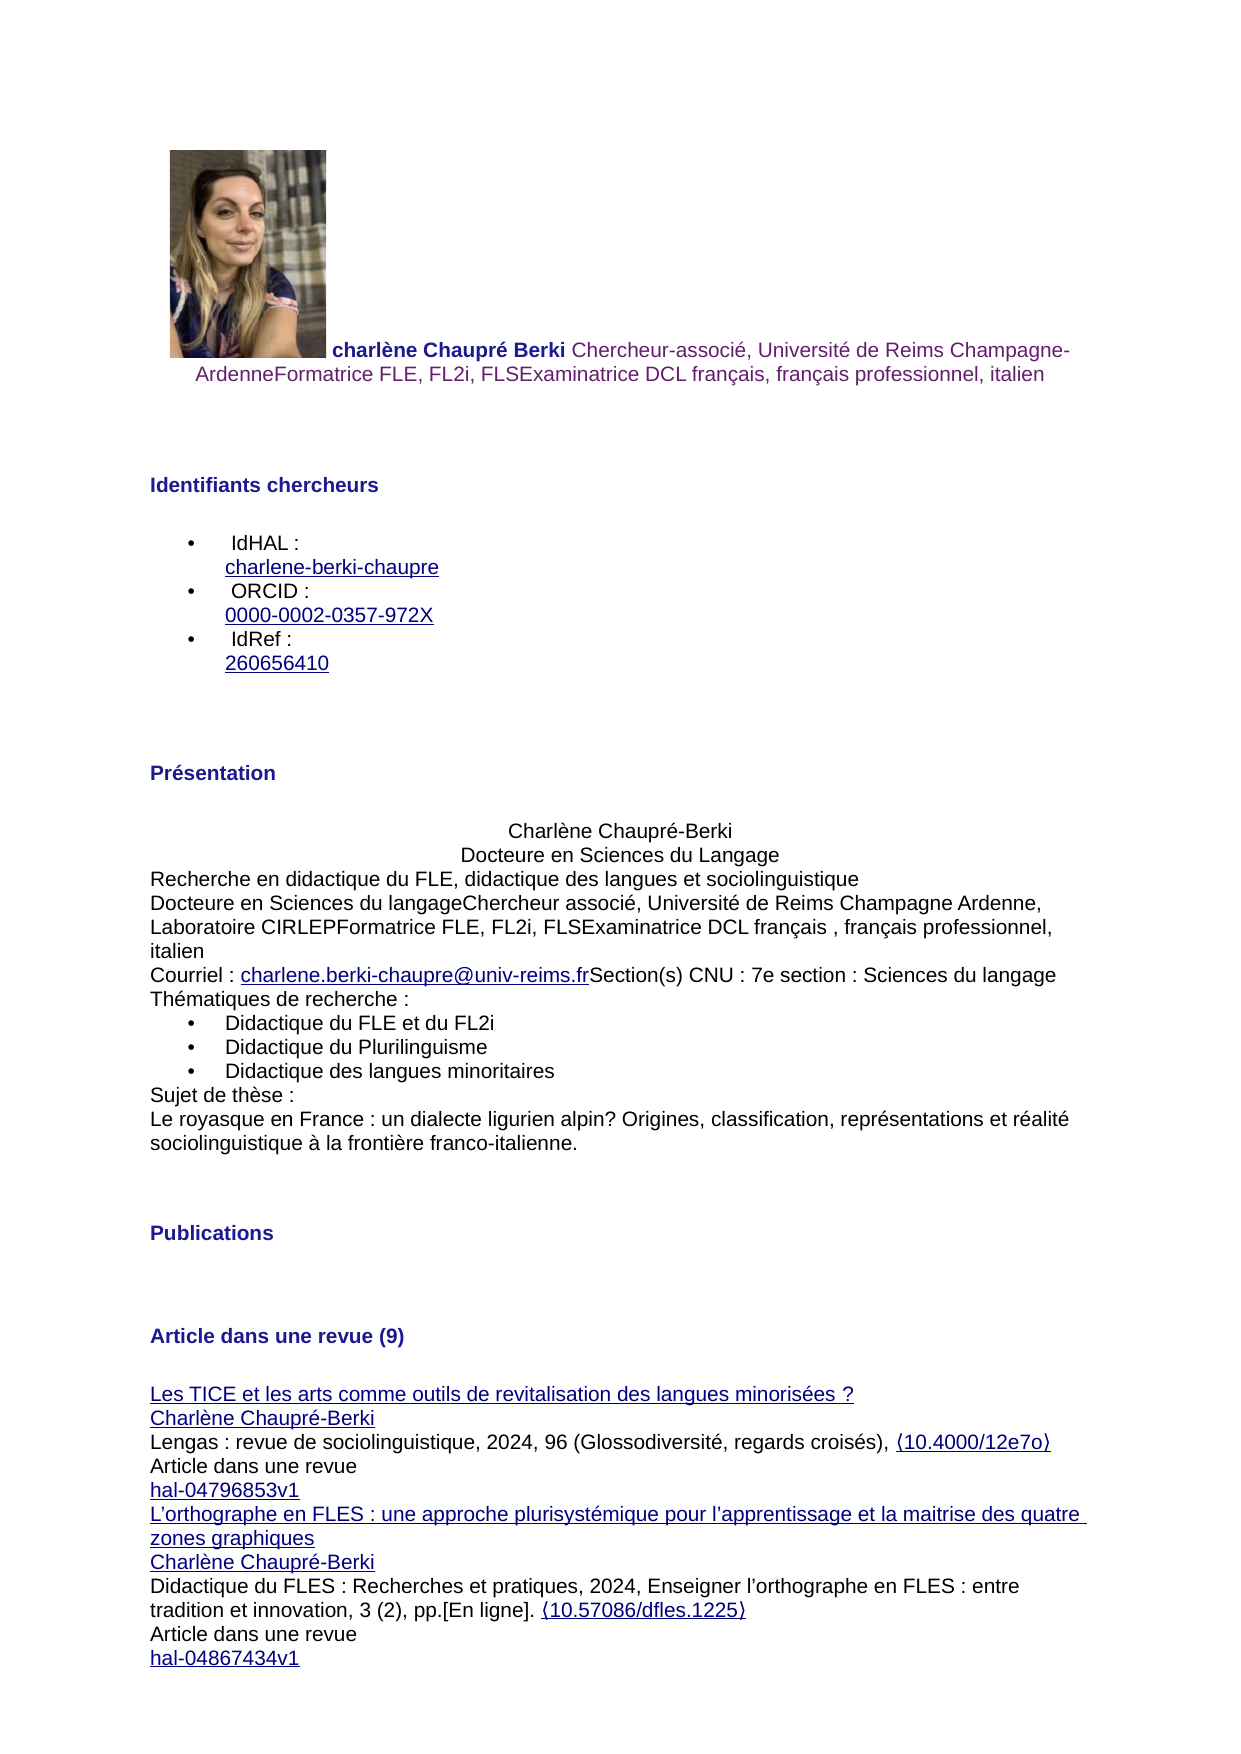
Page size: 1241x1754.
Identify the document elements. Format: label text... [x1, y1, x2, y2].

list Didactique du FLE et du FL2i [187, 1011, 1090, 1035]
table_header Les TICE et les arts comme outils de revitalisation des langues minorisées ? Charlène Chaupré-Berki Lengas : revue de sociolinguistique, 2024, 96 (Glossodiversité, regards croisés), ⟨10.4000/12e7o⟩ Article dans une revue hal-04796853v1 [150, 1382, 1090, 1502]
list ORCID : [187, 579, 1090, 603]
subtitle Charlène Chaupré-Berki [150, 819, 1090, 843]
picture [169, 150, 327, 358]
text Sujet de thèse : [150, 1083, 1090, 1107]
subtitle charlène Chaupré Berki Chercheur-associé, Université de Reims Champagne-ArdenneFormatrice FLE, FL2i, FLSExaminatrice DCL français, français professionnel, italien [150, 150, 1090, 386]
text Le royasque en France : un dialecte ligurien alpin? Origines, classification, représentations et réalité sociolinguistique à la frontière franco-italienne. [150, 1107, 1090, 1155]
list 260656410 [187, 651, 1090, 674]
subtitle Publications [150, 1220, 1090, 1244]
text Courriel : charlene.berki-chaupre@univ-reims.frSection(s) CNU : 7e section : Sciences du langage [150, 963, 1090, 987]
list charlene-berki-chaupre [187, 555, 1090, 579]
subtitle Identifiants chercheurs [150, 472, 1090, 496]
subtitle Article dans une revue (9) [150, 1323, 1090, 1347]
table_cell L’orthographe en FLES : une approche plurisystémique pour l’apprentissage et la maitrise des quatre zones graphiques Charlène Chaupré-Berki Didactique du FLES : Recherches et pratiques, 2024, Enseigner l’orthographe en FLES : entre tradition et innovation, 3 (2), pp.[En ligne]. ⟨10.57086/dfles.1225⟩ Article dans une revue hal-04867434v1 [150, 1502, 1090, 1669]
list Didactique des langues minoritaires [187, 1059, 1090, 1083]
list IdHAL : [187, 531, 1090, 555]
list Didactique du Plurilinguisme [187, 1035, 1090, 1059]
text Thématiques de recherche : [150, 987, 1090, 1011]
list 0000-0002-0357-972X [187, 603, 1090, 627]
text Docteure en Sciences du langageChercheur associé, Université de Reims Champagne Ardenne, Laboratoire CIRLEPFormatrice FLE, FL2i, FLSExaminatrice DCL français , français professionnel, italien [150, 891, 1090, 963]
subtitle Recherche en didactique du FLE, didactique des langues et sociolinguistique [150, 867, 1090, 891]
subtitle Présentation [150, 761, 1090, 785]
list IdRef : [187, 627, 1090, 651]
subtitle Docteure en Sciences du Langage [150, 843, 1090, 867]
